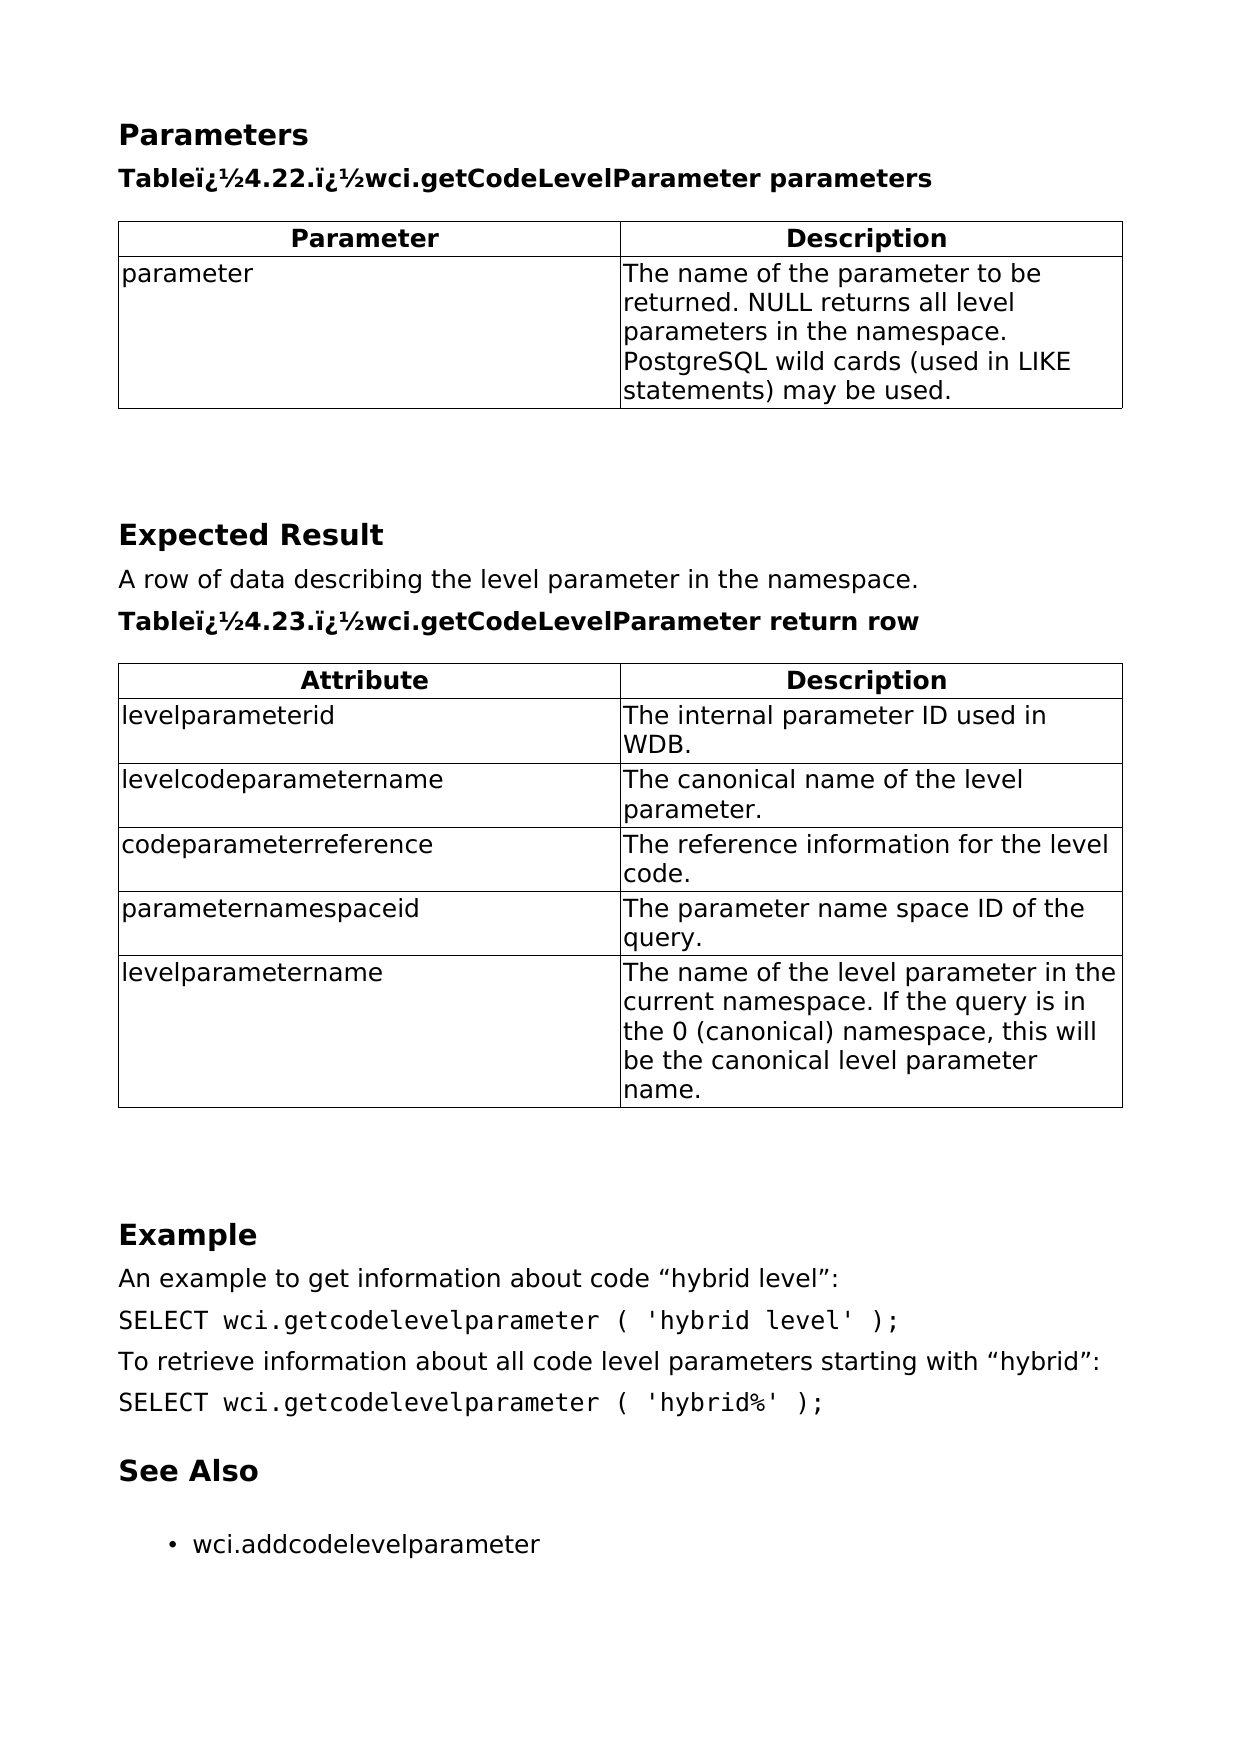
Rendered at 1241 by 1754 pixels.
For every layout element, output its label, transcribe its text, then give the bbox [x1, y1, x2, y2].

subtitle Parameters [118, 118, 1122, 152]
table_cell levelparametername [119, 956, 620, 1107]
subtitle Expected Result [118, 519, 1122, 553]
table_cell parameternamespaceid [119, 892, 620, 955]
table_cell The canonical name of the level parameter. [621, 764, 1122, 827]
text SELECT wci.getcodelevelparameter ( 'hybrid%' ); [118, 1389, 1122, 1418]
table_cell The name of the parameter to be returned. NULL returns all level parameters in the namespace. PostgreSQL wild cards (used in LIKE statements) may be used. [621, 257, 1122, 408]
table_cell The parameter name space ID of the query. [621, 892, 1122, 955]
list wci.addcodelevelparameter [177, 1531, 1122, 1560]
table_cell parameter [119, 257, 620, 408]
table_header Parameter [119, 222, 620, 256]
text SELECT wci.getcodelevelparameter ( 'hybrid level' ); [118, 1306, 1122, 1335]
text To retrieve information about all code level parameters starting with “hybrid”: [118, 1347, 1122, 1376]
table_cell The reference information for the level code. [621, 828, 1122, 891]
table_cell codeparameterreference [119, 828, 620, 891]
subtitle Example [118, 1218, 1122, 1252]
text A row of data describing the level parameter in the namespace. [118, 565, 1122, 594]
table_cell levelparameterid [119, 699, 620, 763]
text Tableï¿½4.23.ï¿½wci.getCodeLevelParameter return row [118, 607, 1122, 636]
table_cell levelcodeparametername [119, 764, 620, 827]
table_header Attribute [119, 664, 620, 698]
table_header Description [621, 664, 1122, 698]
table_cell The internal parameter ID used in WDB. [621, 699, 1122, 763]
table_cell The name of the level parameter in the current namespace. If the query is in the 0 (canonical) namespace, this will be the canonical level parameter name. [621, 956, 1122, 1107]
table_header Description [621, 222, 1122, 256]
text Tableï¿½4.22.ï¿½wci.getCodeLevelParameter parameters [118, 164, 1122, 194]
subtitle See Also [118, 1454, 1122, 1488]
text An example to get information about code “hybrid level”: [118, 1264, 1122, 1293]
